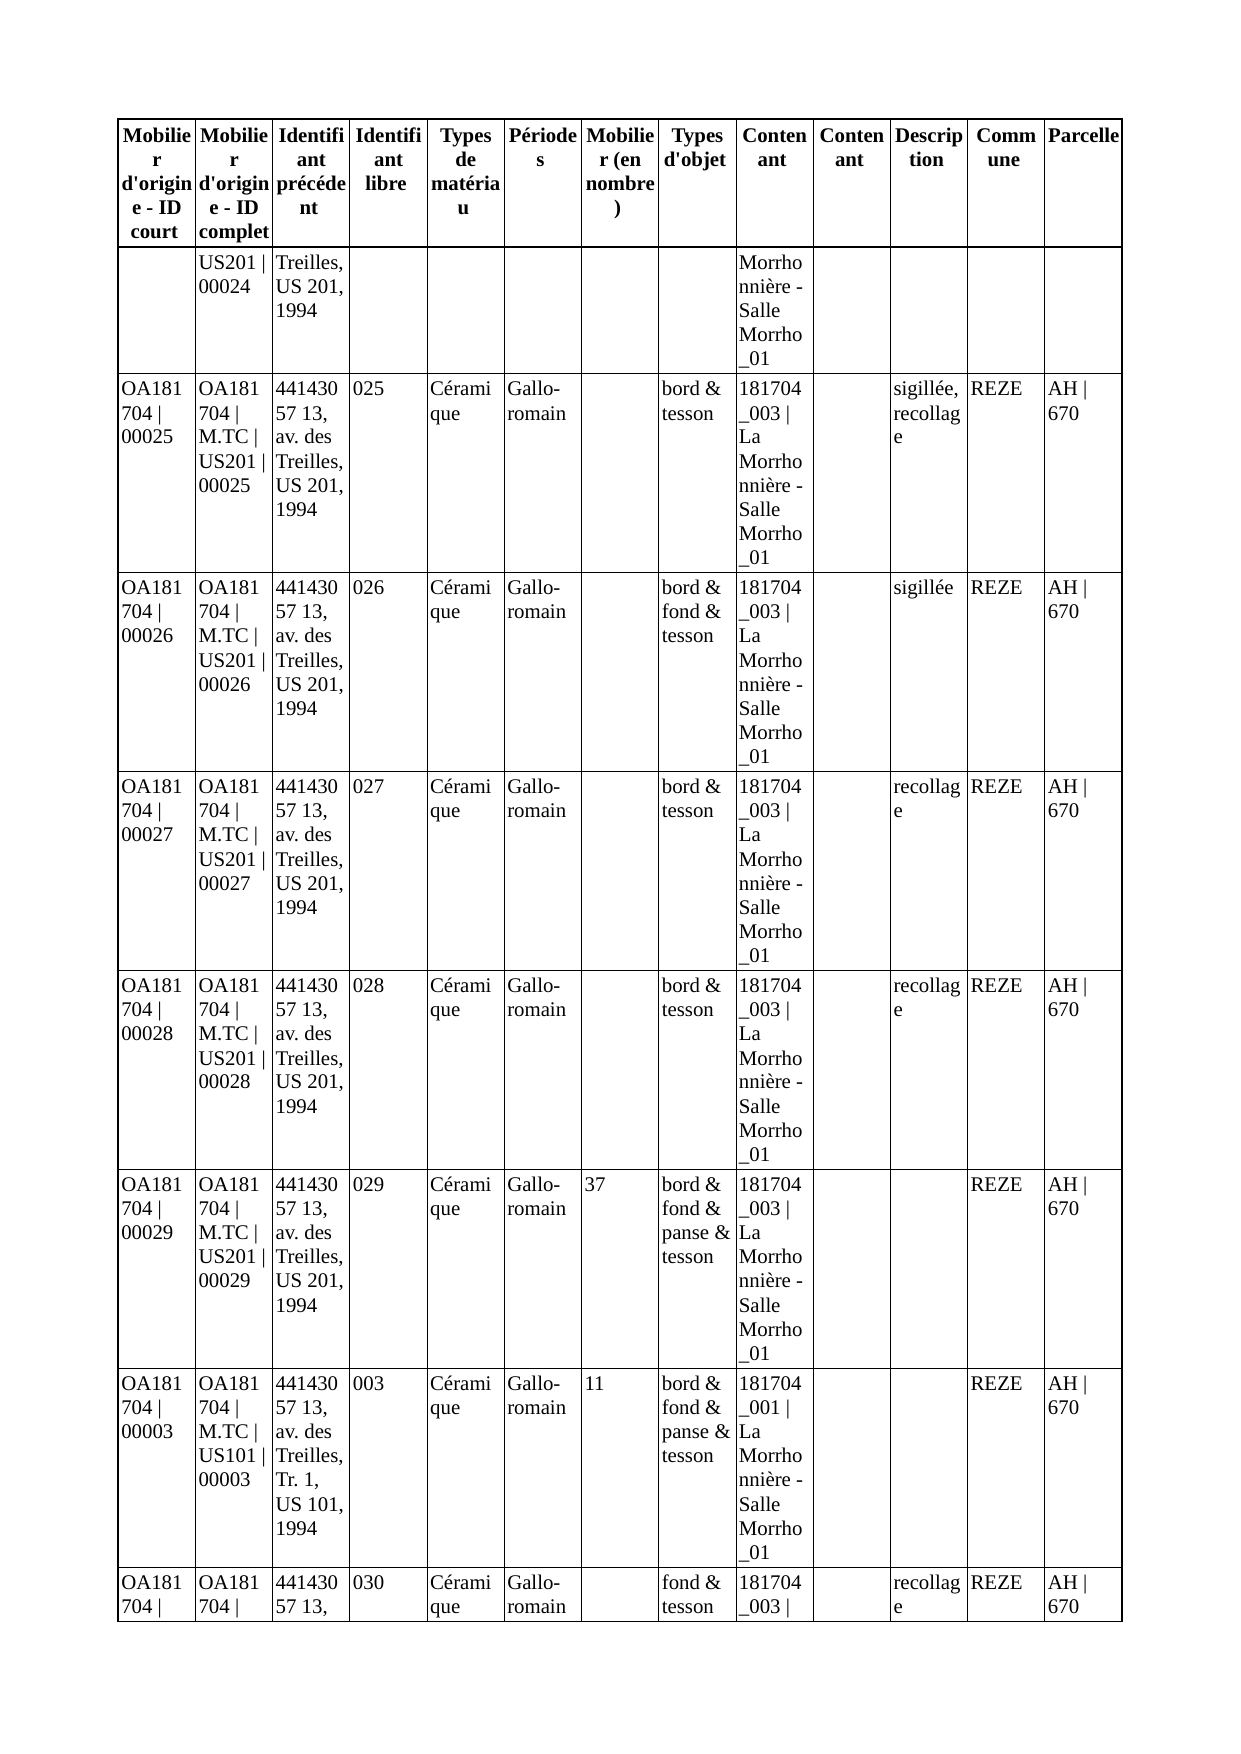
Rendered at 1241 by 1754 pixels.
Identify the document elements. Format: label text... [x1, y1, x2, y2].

table_cell [891, 1369, 967, 1567]
table_cell OA181704 | 00028 [119, 971, 195, 1169]
table_cell OA181704 | [119, 1568, 195, 1621]
table_cell REZE [968, 772, 1044, 970]
table_cell 37 [582, 1170, 658, 1368]
table_cell REZE [968, 573, 1044, 771]
table_cell Gallo-romain [505, 573, 581, 771]
table_cell REZE [968, 374, 1044, 572]
table_cell [582, 772, 658, 970]
table_header Identifiant précédent [273, 120, 349, 246]
table_cell OA181704 | M.TC | US201 | 00025 [196, 374, 272, 572]
table_cell 003 [350, 1369, 427, 1567]
table_cell Gallo-romain [505, 971, 581, 1169]
table_cell 030 [350, 1568, 427, 1621]
table_cell [582, 573, 658, 771]
table_header Contenant [737, 120, 813, 246]
table_cell Gallo-romain [505, 1170, 581, 1368]
table_cell [582, 374, 658, 572]
table_header Mobilier d'origine - ID court [119, 120, 195, 246]
table_cell 11 [582, 1369, 658, 1567]
table_cell [814, 573, 890, 771]
table_cell OA181704 | M.TC | US201 | 00028 [196, 971, 272, 1169]
table_cell 181704_003 | [737, 1568, 813, 1621]
table_cell Treilles, US 201, 1994 [273, 248, 349, 373]
table_cell [814, 772, 890, 970]
table_cell OA181704 | 00025 [119, 374, 195, 572]
table_header Mobilier (en nombre) [582, 120, 658, 246]
table_cell Céramique [428, 1170, 504, 1368]
table_cell AH | 670 [1045, 573, 1121, 771]
table_cell bord & tesson [659, 772, 736, 970]
table_cell Gallo-romain [505, 1568, 581, 1621]
table_cell recollage [891, 1568, 967, 1621]
table_cell OA181704 | 00029 [119, 1170, 195, 1368]
table_cell [659, 248, 736, 373]
table_header Description [891, 120, 967, 246]
table_cell [1045, 248, 1121, 373]
table_cell bord & fond & panse & tesson [659, 1369, 736, 1567]
table_cell AH | 670 [1045, 971, 1121, 1169]
table_cell 44143057 13, av. des Treilles, US 201, 1994 [273, 1170, 349, 1368]
table_cell 181704_003 | La Morrhonnière - Salle Morrho_01 [737, 374, 813, 572]
table_header Identifiant libre [350, 120, 427, 246]
table_cell 181704_003 | La Morrhonnière - Salle Morrho_01 [737, 971, 813, 1169]
table_header Commune [968, 120, 1044, 246]
table_cell Céramique [428, 374, 504, 572]
table_cell REZE [968, 1568, 1044, 1621]
table_cell 181704_003 | La Morrhonnière - Salle Morrho_01 [737, 772, 813, 970]
table_cell Céramique [428, 573, 504, 771]
table_cell Céramique [428, 772, 504, 970]
table_header Types d'objet [659, 120, 736, 246]
table_cell sigillée, recollage [891, 374, 967, 572]
table_cell 44143057 13, av. des Treilles, US 201, 1994 [273, 971, 349, 1169]
table_cell [350, 248, 427, 373]
table_cell bord & fond & tesson [659, 573, 736, 771]
table_cell [968, 248, 1044, 373]
table_cell 44143057 13, av. des Treilles, US 201, 1994 [273, 573, 349, 771]
table_cell [582, 971, 658, 1169]
table_cell 026 [350, 573, 427, 771]
table_cell REZE [968, 971, 1044, 1169]
table_cell [814, 248, 890, 373]
table_cell Morrhonnière - Salle Morrho_01 [737, 248, 813, 373]
table_cell Céramique [428, 971, 504, 1169]
table_cell [428, 248, 504, 373]
table_cell [582, 1568, 658, 1621]
table_cell [814, 971, 890, 1169]
table_cell 181704_003 | La Morrhonnière - Salle Morrho_01 [737, 1170, 813, 1368]
table_cell OA181704 | M.TC | US101 | 00003 [196, 1369, 272, 1567]
table_header Contenant [814, 120, 890, 246]
table_cell US201 | 00024 [196, 248, 272, 373]
table_cell 44143057 13, av. des Treilles, Tr. 1, US 101, 1994 [273, 1369, 349, 1567]
table_cell Gallo-romain [505, 374, 581, 572]
table_header Mobilier d'origine - ID complet [196, 120, 272, 246]
table_cell [814, 374, 890, 572]
table_cell 029 [350, 1170, 427, 1368]
table_cell 181704_003 | La Morrhonnière - Salle Morrho_01 [737, 573, 813, 771]
table_cell 028 [350, 971, 427, 1169]
table_cell recollage [891, 772, 967, 970]
table_cell Gallo-romain [505, 1369, 581, 1567]
table_cell fond & tesson [659, 1568, 736, 1621]
table_cell AH | 670 [1045, 1369, 1121, 1567]
table_cell recollage [891, 971, 967, 1169]
table_cell [891, 1170, 967, 1368]
table_cell OA181704 | 00026 [119, 573, 195, 771]
table_cell OA181704 | M.TC | US201 | 00029 [196, 1170, 272, 1368]
table_cell OA181704 | 00027 [119, 772, 195, 970]
table_cell Gallo-romain [505, 772, 581, 970]
table_cell 44143057 13, [273, 1568, 349, 1621]
table_cell [119, 248, 195, 373]
table_cell OA181704 | 00003 [119, 1369, 195, 1567]
table_cell OA181704 | M.TC | US201 | 00026 [196, 573, 272, 771]
table_cell REZE [968, 1369, 1044, 1567]
table_cell AH | 670 [1045, 772, 1121, 970]
table_cell 181704_001 | La Morrhonnière - Salle Morrho_01 [737, 1369, 813, 1567]
table_cell [891, 248, 967, 373]
table_cell [814, 1369, 890, 1567]
table_cell [814, 1568, 890, 1621]
table_cell bord & fond & panse & tesson [659, 1170, 736, 1368]
table_cell bord & tesson [659, 374, 736, 572]
table_cell bord & tesson [659, 971, 736, 1169]
table_cell sigillée [891, 573, 967, 771]
table_cell 44143057 13, av. des Treilles, US 201, 1994 [273, 374, 349, 572]
table_cell [505, 248, 581, 373]
table_cell 027 [350, 772, 427, 970]
table_cell REZE [968, 1170, 1044, 1368]
table_cell 025 [350, 374, 427, 572]
table_cell OA181704 | M.TC | US201 | 00027 [196, 772, 272, 970]
table_cell [814, 1170, 890, 1368]
table_header Périodes [505, 120, 581, 246]
table_cell Céramique [428, 1568, 504, 1621]
table_cell AH | 670 [1045, 1568, 1121, 1621]
table_cell OA181704 | [196, 1568, 272, 1621]
table_header Parcelle [1045, 120, 1121, 246]
table_cell [582, 248, 658, 373]
table_header Types de matériau [428, 120, 504, 246]
table_cell Céramique [428, 1369, 504, 1567]
table_cell AH | 670 [1045, 1170, 1121, 1368]
table_cell 44143057 13, av. des Treilles, US 201, 1994 [273, 772, 349, 970]
table_cell AH | 670 [1045, 374, 1121, 572]
